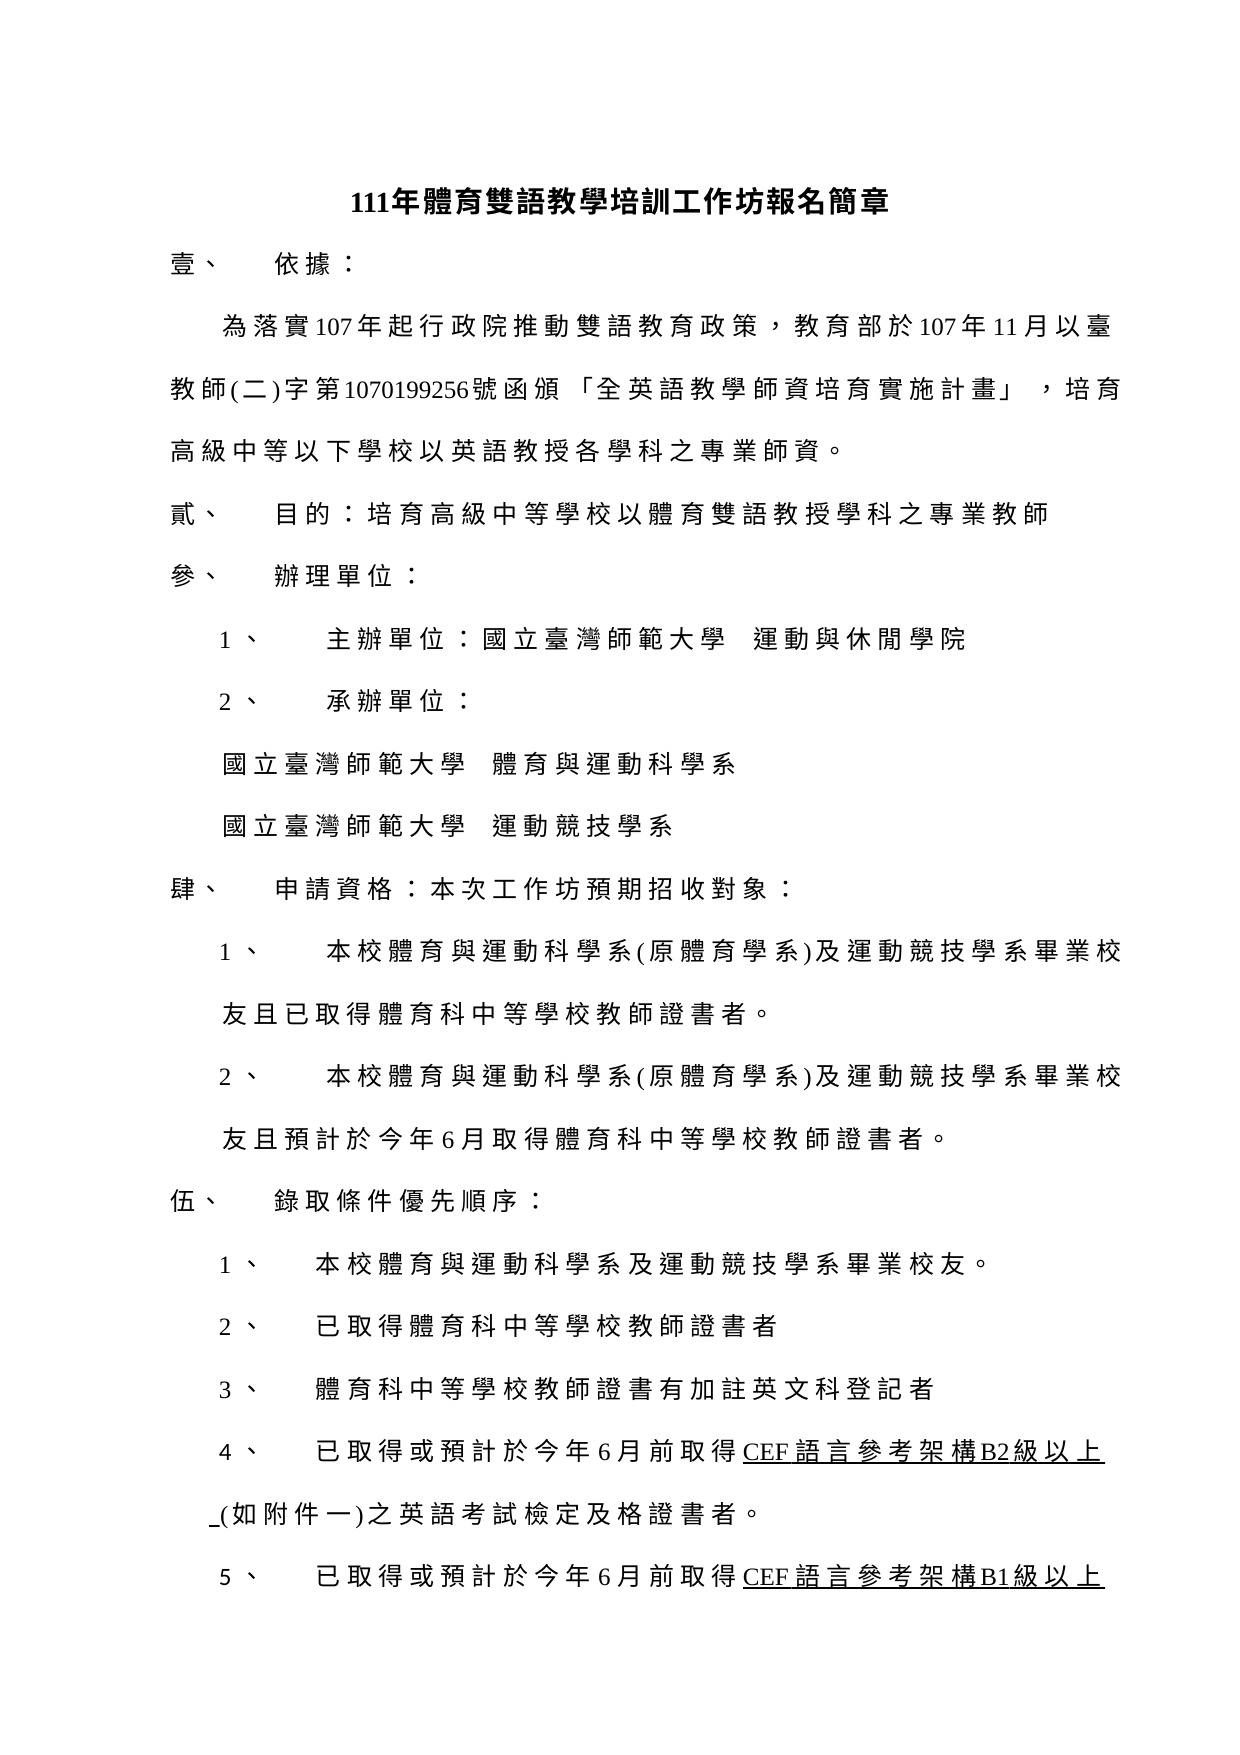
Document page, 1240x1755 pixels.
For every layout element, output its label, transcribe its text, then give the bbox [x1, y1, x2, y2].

list 已取得體育科中等學校教師證書者 [209, 1283, 1125, 1346]
list 已取得或預計於今年6月前取得CEF語言參考架構B1級以上 [209, 1533, 1125, 1596]
list 體育科中等學校教師證書有加註英文科登記者 [209, 1346, 1125, 1408]
list 本校體育與運動科學系(原體育學系)及運動競技學系畢業校友且預計於今年6月取得體育科中等學校教師證書者。 [214, 1033, 1125, 1158]
list 本校體育與運動科學系(原體育學系)及運動競技學系畢業校友且已取得體育科中等學校教師證書者。 [214, 908, 1125, 1033]
list 申請資格：本次工作坊預期招收對象： [164, 846, 1125, 908]
list 本校體育與運動科學系及運動競技學系畢業校友。 [209, 1221, 1125, 1283]
list 錄取條件優先順序： [164, 1158, 1125, 1221]
text 國立臺灣師範大學 運動競技學系 [214, 783, 1125, 846]
list 目的：培育高級中等學校以體育雙語教授學科之專業教師 [164, 471, 1125, 533]
list 辦理單位： [164, 533, 1125, 596]
text 111年體育雙語教學培訓工作坊報名簡章 [114, 158, 1125, 221]
text 國立臺灣師範大學 體育與運動科學系 [214, 721, 1125, 783]
list 已取得或預計於今年6月前取得CEF語言參考架構B2級以上(如附件一)之英語考試檢定及格證書者。 [209, 1408, 1125, 1533]
text 為落實107年起行政院推動雙語教育政策，教育部於107年11月以臺教師(二)字第1070199256號函頒「全英語教學師資培育實施計畫」，培育高級中等以下學校以英語教授各學科之專業師資。 [164, 283, 1125, 471]
list 主辦單位：國立臺灣師範大學 運動與休閒學院 [214, 596, 1125, 658]
list 依據： [164, 221, 1125, 283]
list 承辦單位： [214, 658, 1125, 721]
